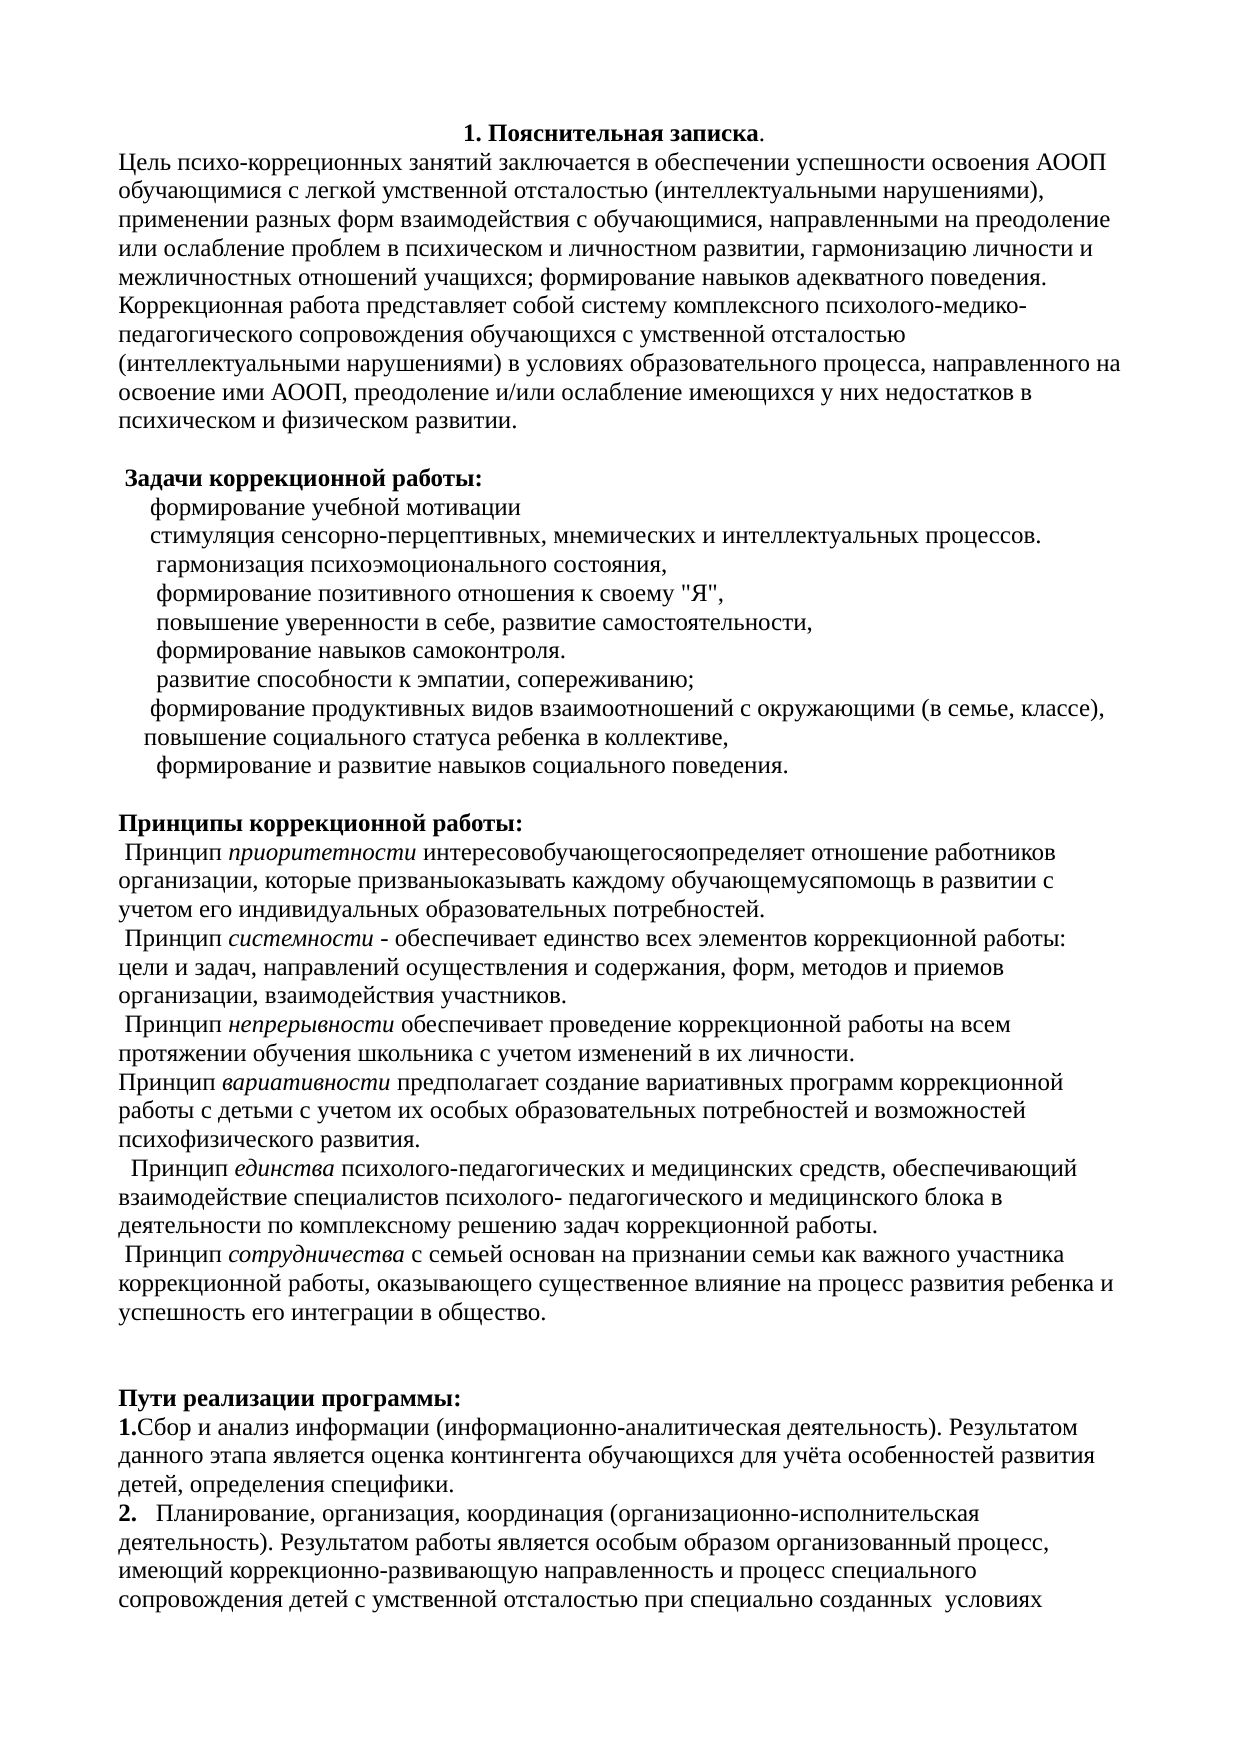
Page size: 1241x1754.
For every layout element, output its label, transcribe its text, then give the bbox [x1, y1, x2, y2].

text  стимуляция сенсорно-перцептивных, мнемических и интеллектуальных процессов. [118, 521, 1122, 549]
text Пути реализации программы: [118, 1383, 1122, 1412]
text  формирование продуктивных видов взаимоотношений с окружающими (в семье, классе),  повышение социального статуса ребенка в коллективе, [118, 693, 1122, 751]
text Задачи коррекционной работы: [118, 463, 1122, 492]
text Принцип единства психолого-педагогических и медицинских средств, обеспечивающий взаимодействие специалистов психолого- педагогического и медицинского блока в деятельности по комплексному решению задач коррекционной работы. [118, 1153, 1122, 1239]
text Принцип системности - обеспечивает единство всех элементов коррекционной работы: цели и задач, направлений осуществления и содержания, форм, методов и приемов организации, взаимодействия участников. [118, 923, 1122, 1009]
text  развитие способности к эмпатии, сопереживанию; [118, 664, 1122, 693]
text  формирование позитивного отношения к своему "Я", [118, 578, 1122, 607]
text Цель психо-корреционных занятий заключается в обеспечении успешности освоения АООП обучающимися с легкой умственной отсталостью (интеллектуальными нарушениями), применении разных форм взаимодействия с обучающимися, направленными на преодоление или ослабление проблем в психическом и личностном развитии, гармонизацию личности и межличностных отношений учащихся; формирование навыков адекватного поведения. Коррекционная работа представляет собой систему комплексного психолого-медико-педагогического сопровождения обучающихся с умственной отсталостью (интеллектуальными нарушениями) в условиях образовательного процесса, направленного на освоение ими АООП, преодоление и/или ослабление имеющихся у них недостатков в психическом и физическом развитии. [118, 147, 1122, 434]
text  формирование учебной мотивации [118, 492, 1122, 521]
list Сбор и анализ информации (информационно-аналитическая деятельность). Результатом данного этапа является оценка контингента обучающихся для учёта особенностей развития детей, определения специфики. [118, 1412, 1122, 1498]
text  повышение уверенности в себе, развитие самостоятельности, [118, 607, 1122, 636]
text  формирование и развитие навыков социального поведения. [118, 751, 1122, 779]
text 1. Пояснительная записка. [118, 118, 1122, 147]
text Принцип вариативности предполагает создание вариативных программ коррекционной работы с детьми с учетом их особых образовательных потребностей и возможностей психофизического развития. [118, 1067, 1122, 1153]
text Принцип сотрудничества с семьей основан на признании семьи как важного участника коррекционной работы, оказывающего существенное влияние на процесс развития ребенка и успешность его интеграции в общество. [118, 1239, 1122, 1326]
text Принцип приоритетности интересовобучающегосяопределяет отношение работников организации, которые призваныоказывать каждому обучающемусяпомощь в развитии с учетом его индивидуальных образовательных потребностей. [118, 837, 1122, 923]
text Принцип непрерывности обеспечивает проведение коррекционной работы на всем протяжении обучения школьника с учетом изменений в их личности. [118, 1009, 1122, 1067]
text  гармонизация психоэмоционального состояния, [118, 549, 1122, 578]
list Планирование, организация, координация (организационно-исполнительская деятельность). Результатом работы является особым образом организованный процесс, имеющий коррекционно-развивающую направленность и процесс специального сопровождения детей с умственной отсталостью при специально созданных условиях [118, 1498, 1122, 1613]
text  формирование навыков самоконтроля. [118, 636, 1122, 664]
text Принципы коррекционной работы: [118, 808, 1122, 837]
